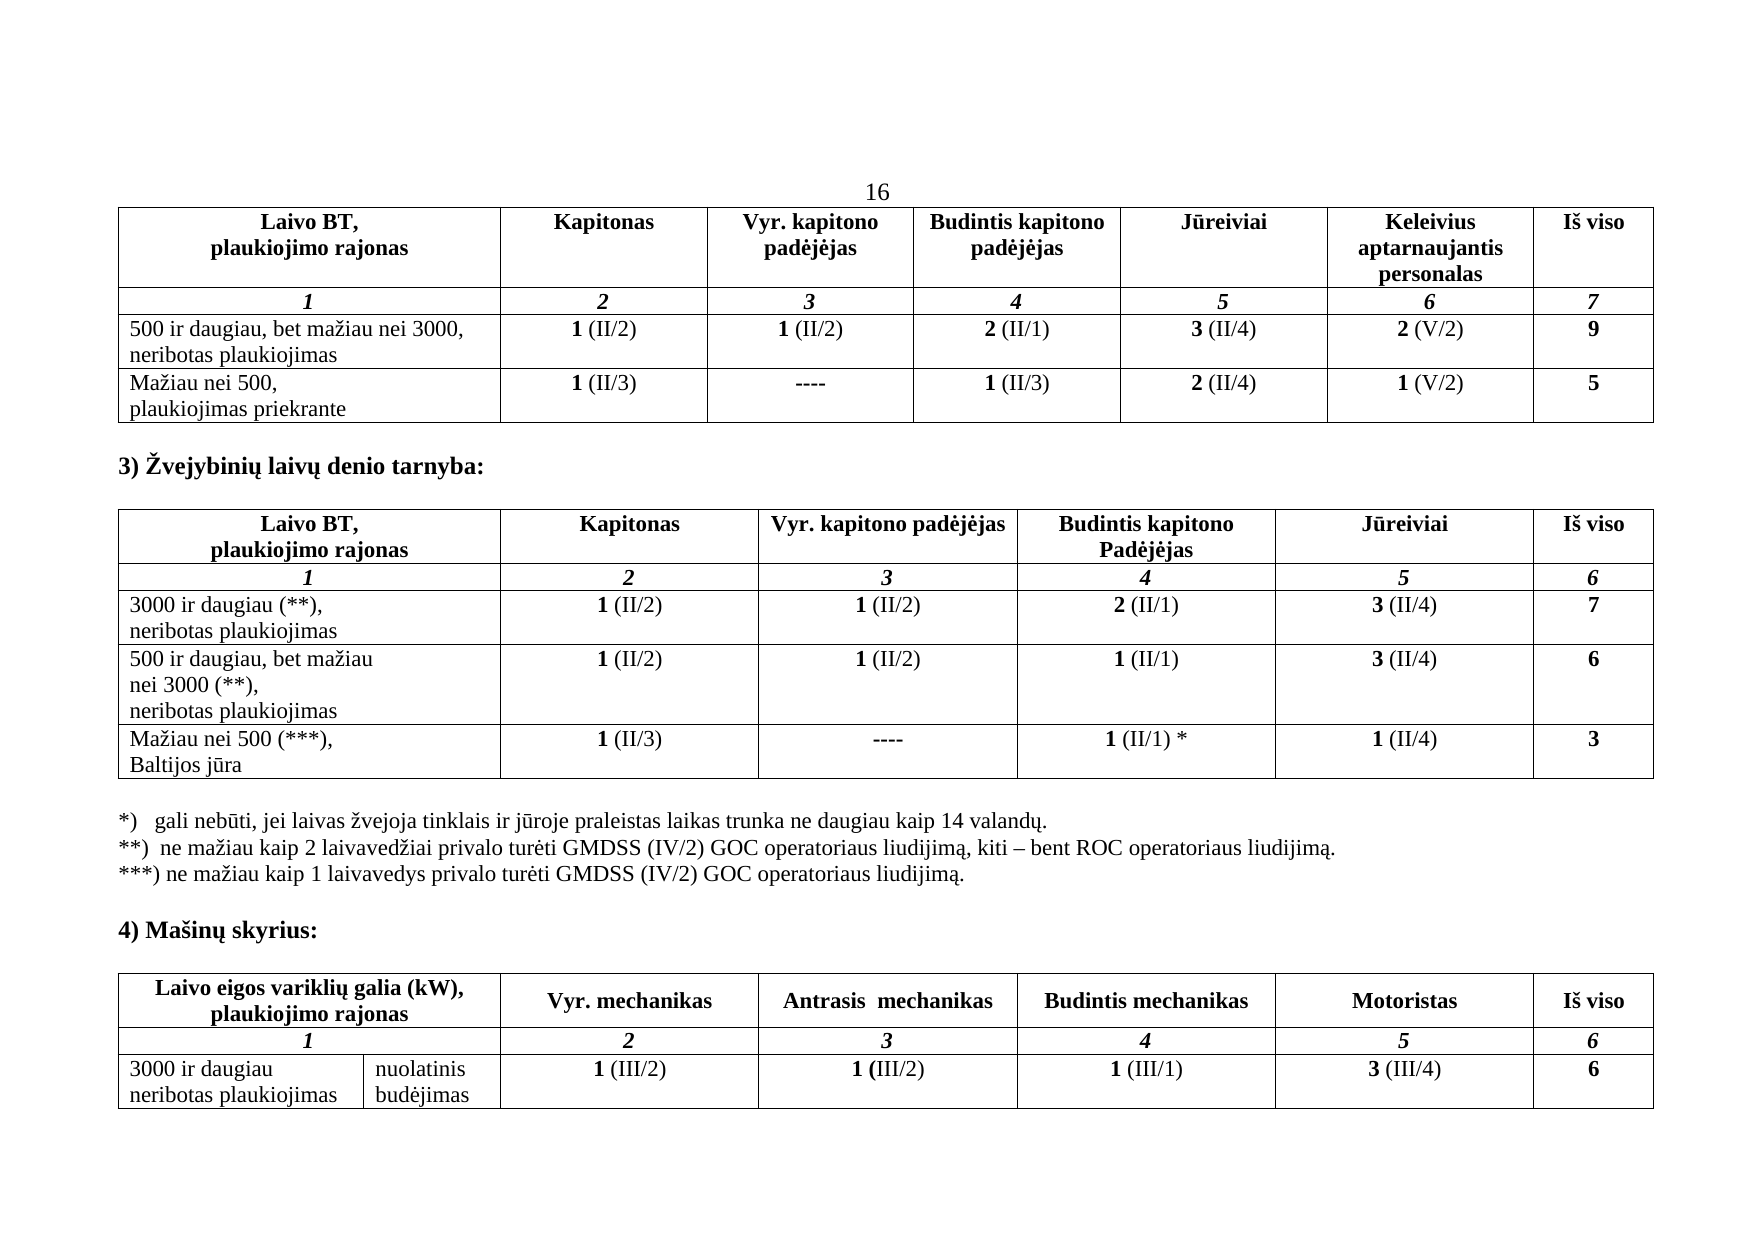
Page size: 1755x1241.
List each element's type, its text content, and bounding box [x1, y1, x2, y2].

table_header Kapitonas [501, 510, 758, 563]
table_cell 1 (II/2) [501, 315, 707, 368]
table_cell 500 ir daugiau, bet mažiau nei 3000, neribotas plaukiojimas [119, 315, 500, 368]
table_cell 5 [1121, 288, 1327, 314]
table_header Keleivius aptarnaujantis personalas [1328, 208, 1533, 287]
table_cell 4 [914, 288, 1120, 314]
table_cell 1 (V/2) [1328, 369, 1533, 422]
text 4) Mašinų skyrius: [118, 915, 1636, 944]
table_cell 6 [1534, 564, 1653, 590]
table_header Laivo BT, plaukiojimo rajonas [119, 208, 500, 287]
table_header Budintis mechanikas [1018, 974, 1275, 1027]
table_cell 2 [501, 288, 707, 314]
table_cell 2 (II/4) [1121, 369, 1327, 422]
table_cell 3000 ir daugiau neribotas plaukiojimas [119, 1055, 363, 1108]
table_header Motoristas [1276, 974, 1533, 1027]
table_cell 5 [1276, 564, 1533, 590]
table_cell 2 [501, 1028, 758, 1054]
table_cell 1 (II/4) [1276, 725, 1533, 778]
table_cell 6 [1534, 645, 1653, 724]
table_cell 2 (II/1) [914, 315, 1120, 368]
table_cell 1 (II/3) [501, 369, 707, 422]
table_cell 4 [1018, 1028, 1275, 1054]
table_cell ---- [759, 725, 1017, 778]
table_cell 1 [119, 1028, 500, 1054]
table_cell 1 (III/2) [759, 1055, 1017, 1108]
table_header Kapitonas [501, 208, 707, 287]
table_header Iš viso [1534, 974, 1653, 1027]
table_cell 3 (III/4) [1276, 1055, 1533, 1108]
table_header Jūreiviai [1276, 510, 1533, 563]
table_cell 1 [119, 288, 500, 314]
text 3) Žvejybinių laivų denio tarnyba: [118, 451, 1636, 480]
table_cell Mažiau nei 500 (***), Baltijos jūra [119, 725, 500, 778]
table_cell nuolatinis budėjimas [364, 1055, 500, 1108]
table_cell 6 [1534, 1055, 1653, 1108]
table_cell 1 (II/2) [759, 645, 1017, 724]
table_cell 1 (II/2) [759, 591, 1017, 644]
table_cell 5 [1276, 1028, 1533, 1054]
table_cell 3 (II/4) [1276, 645, 1533, 724]
text *) gali nebūti, jei laivas žvejoja tinklais ir jūroje praleistas laikas trunka ne daugiau kaip 14 valandų. [118, 807, 1636, 834]
table_cell 2 [501, 564, 758, 590]
table_cell 2 (II/1) [1018, 591, 1275, 644]
table_cell 500 ir daugiau, bet mažiau nei 3000 (**), neribotas plaukiojimas [119, 645, 500, 724]
table_header Vyr. kapitono padėjėjas [759, 510, 1017, 563]
table_cell 5 [1534, 369, 1653, 422]
table_cell Mažiau nei 500, plaukiojimas priekrante [119, 369, 500, 422]
table_cell 1 (II/2) [501, 591, 758, 644]
table_cell 1 (II/3) [501, 725, 758, 778]
table_cell 3 [759, 564, 1017, 590]
table_header Laivo BT, plaukiojimo rajonas [119, 510, 500, 563]
table_cell 3 [759, 1028, 1017, 1054]
table_cell 3 [708, 288, 913, 314]
table_cell 3000 ir daugiau (**), neribotas plaukiojimas [119, 591, 500, 644]
table_cell 7 [1534, 591, 1653, 644]
table_cell 1 [119, 564, 500, 590]
table_header Jūreiviai [1121, 208, 1327, 287]
table_cell 4 [1018, 564, 1275, 590]
table_header Antrasis mechanikas [759, 974, 1017, 1027]
table_header Budintis kapitono Padėjėjas [1018, 510, 1275, 563]
table_cell 3 [1534, 725, 1653, 778]
table_cell 9 [1534, 315, 1653, 368]
table_cell 1 (III/1) [1018, 1055, 1275, 1108]
text ***) ne mažiau kaip 1 laivavedys privalo turėti GMDSS (IV/2) GOC operatoriaus liudijimą. [118, 860, 1636, 887]
table_cell 1 (II/2) [501, 645, 758, 724]
table_cell 3 (II/4) [1276, 591, 1533, 644]
table_cell 1 (II/3) [914, 369, 1120, 422]
table_cell ---- [708, 369, 913, 422]
table_cell 7 [1534, 288, 1653, 314]
text **) ne mažiau kaip 2 laivavedžiai privalo turėti GMDSS (IV/2) GOC operatoriaus liudijimą, kiti – bent ROC operatoriaus liudijimą. [118, 834, 1636, 860]
table_header Vyr. kapitono padėjėjas [708, 208, 913, 287]
table_header Iš viso [1534, 208, 1653, 287]
table_cell 6 [1534, 1028, 1653, 1054]
table_header Budintis kapitono padėjėjas [914, 208, 1120, 287]
table_cell 1 (III/2) [501, 1055, 758, 1108]
table_cell 1 (II/1) * [1018, 725, 1275, 778]
table_cell 3 (II/4) [1121, 315, 1327, 368]
table_header Vyr. mechanikas [501, 974, 758, 1027]
table_header Laivo eigos variklių galia (kW), plaukiojimo rajonas [119, 974, 500, 1027]
table_cell 1 (II/2) [708, 315, 913, 368]
table_cell 2 (V/2) [1328, 315, 1533, 368]
table_cell 1 (II/1) [1018, 645, 1275, 724]
table_header Iš viso [1534, 510, 1653, 563]
table_cell 6 [1328, 288, 1533, 314]
